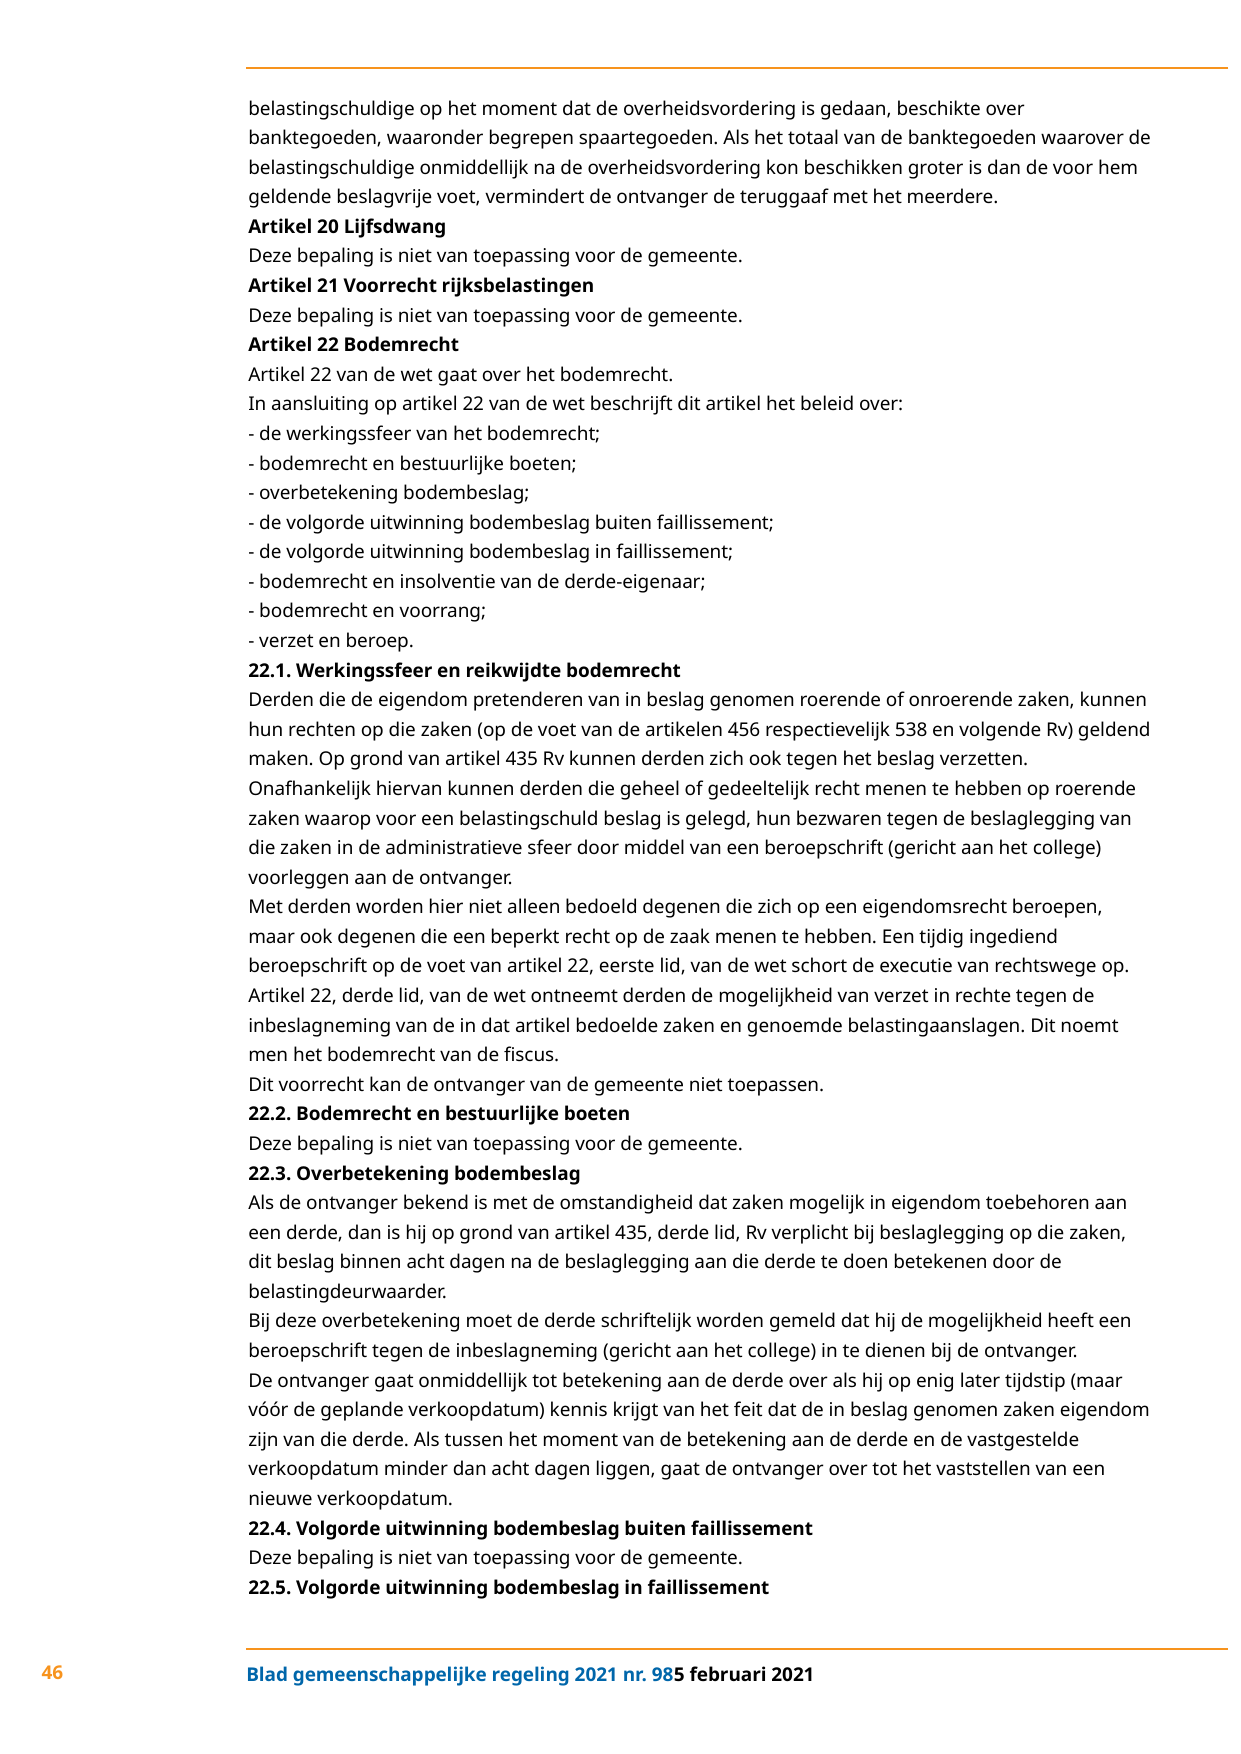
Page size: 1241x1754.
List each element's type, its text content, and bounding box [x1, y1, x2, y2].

text Deze bepaling is niet van toepassing voor de gemeente. [248, 1130, 1152, 1156]
text belastingschuldige op het moment dat de overheidsvordering is gedaan, beschikte over banktegoeden, waaronder begrepen spaartegoeden. Als het totaal van de banktegoeden waarover de belastingschuldige onmiddellijk na de overheidsvordering kon beschikken groter is dan de voor hem geldende beslagvrije voet, vermindert de ontvanger de teruggaaf met het meerdere. [248, 95, 1152, 209]
text Bij deze overbetekening moet de derde schriftelijk worden gemeld dat hij de mogelijkheid heeft een beroepschrift tegen de inbeslagneming (gericht aan het college) in te dienen bij de ontvanger. [248, 1308, 1152, 1363]
text De ontvanger gaat onmiddellijk tot betekening aan de derde over als hij op enig later tijdstip (maar vóór de geplande verkoopdatum) kennis krijgt van het feit dat de in beslag genomen zaken eigendom zijn van die derde. Als tussen het moment van de betekening aan de derde en de vastgestelde verkoopdatum minder dan acht dagen liggen, gaat de ontvanger over tot het vaststellen van een nieuwe verkoopdatum. [248, 1367, 1152, 1511]
text 22.1. Werkingssfeer en reikwijdte bodemrecht [248, 657, 1152, 683]
text Deze bepaling is niet van toepassing voor de gemeente. [248, 243, 1152, 268]
text - de werkingssfeer van het bodemrecht; [248, 420, 1152, 446]
text Derden die de eigendom pretenderen van in beslag genomen roerende of onroerende zaken, kunnen hun rechten op die zaken (op de voet van de artikelen 456 respectievelijk 538 en volgende Rv) geldend maken. Op grond van artikel 435 Rv kunnen derden zich ook tegen het beslag verzetten. [248, 686, 1152, 771]
text - verzet en beroep. [248, 627, 1152, 653]
text In aansluiting op artikel 22 van de wet beschrijft dit artikel het beleid over: [248, 391, 1152, 416]
text - bodemrecht en voorrang; [248, 598, 1152, 623]
text - de volgorde uitwinning bodembeslag in faillissement; [248, 538, 1152, 564]
text 22.2. Bodemrecht en bestuurlijke boeten [248, 1101, 1152, 1126]
text - bodemrecht en bestuurlijke boeten; [248, 450, 1152, 476]
text Onafhankelijk hiervan kunnen derden die geheel of gedeeltelijk recht menen te hebben op roerende zaken waarop voor een belastingschuld beslag is gelegd, hun bezwaren tegen de beslaglegging van die zaken in de administratieve sfeer door middel van een beroepschrift (gericht aan het college) voorleggen aan de ontvanger. [248, 775, 1152, 890]
text Deze bepaling is niet van toepassing voor de gemeente. [248, 302, 1152, 328]
text Artikel 22 Bodemrecht [248, 331, 1152, 357]
text 22.3. Overbetekening bodembeslag [248, 1160, 1152, 1186]
picture [41, 47, 231, 172]
text 22.4. Volgorde uitwinning bodembeslag buiten faillissement [248, 1515, 1152, 1541]
text Dit voorrecht kan de ontvanger van de gemeente niet toepassen. [248, 1071, 1152, 1097]
text Als de ontvanger bekend is met de omstandigheid dat zaken mogelijk in eigendom toebehoren aan een derde, dan is hij op grond van artikel 435, derde lid, Rv verplicht bij beslaglegging op die zaken, dit beslag binnen acht dagen na de beslaglegging aan die derde te doen betekenen door de belastingdeurwaarder. [248, 1189, 1152, 1304]
text Artikel 20 Lijfsdwang [248, 213, 1152, 239]
text Deze bepaling is niet van toepassing voor de gemeente. [248, 1544, 1152, 1570]
text 22.5. Volgorde uitwinning bodembeslag in faillissement [248, 1574, 1152, 1600]
text - overbetekening bodembeslag; [248, 479, 1152, 505]
text - de volgorde uitwinning bodembeslag buiten faillissement; [248, 509, 1152, 535]
text Artikel 22, derde lid, van de wet ontneemt derden de mogelijkheid van verzet in rechte tegen de inbeslagneming van de in dat artikel bedoelde zaken en genoemde belastingaanslagen. Dit noemt men het bodemrecht van de fiscus. [248, 982, 1152, 1067]
text Artikel 21 Voorrecht rijksbelastingen [248, 272, 1152, 298]
text Met derden worden hier niet alleen bedoeld degenen die zich op een eigendomsrecht beroepen, maar ook degenen die een beperkt recht op de zaak menen te hebben. Een tijdig ingediend beroepschrift op de voet van artikel 22, eerste lid, van de wet schort de executie van rechtswege op. [248, 893, 1152, 978]
text Artikel 22 van de wet gaat over het bodemrecht. [248, 361, 1152, 387]
text - bodemrecht en insolventie van de derde-eigenaar; [248, 568, 1152, 594]
